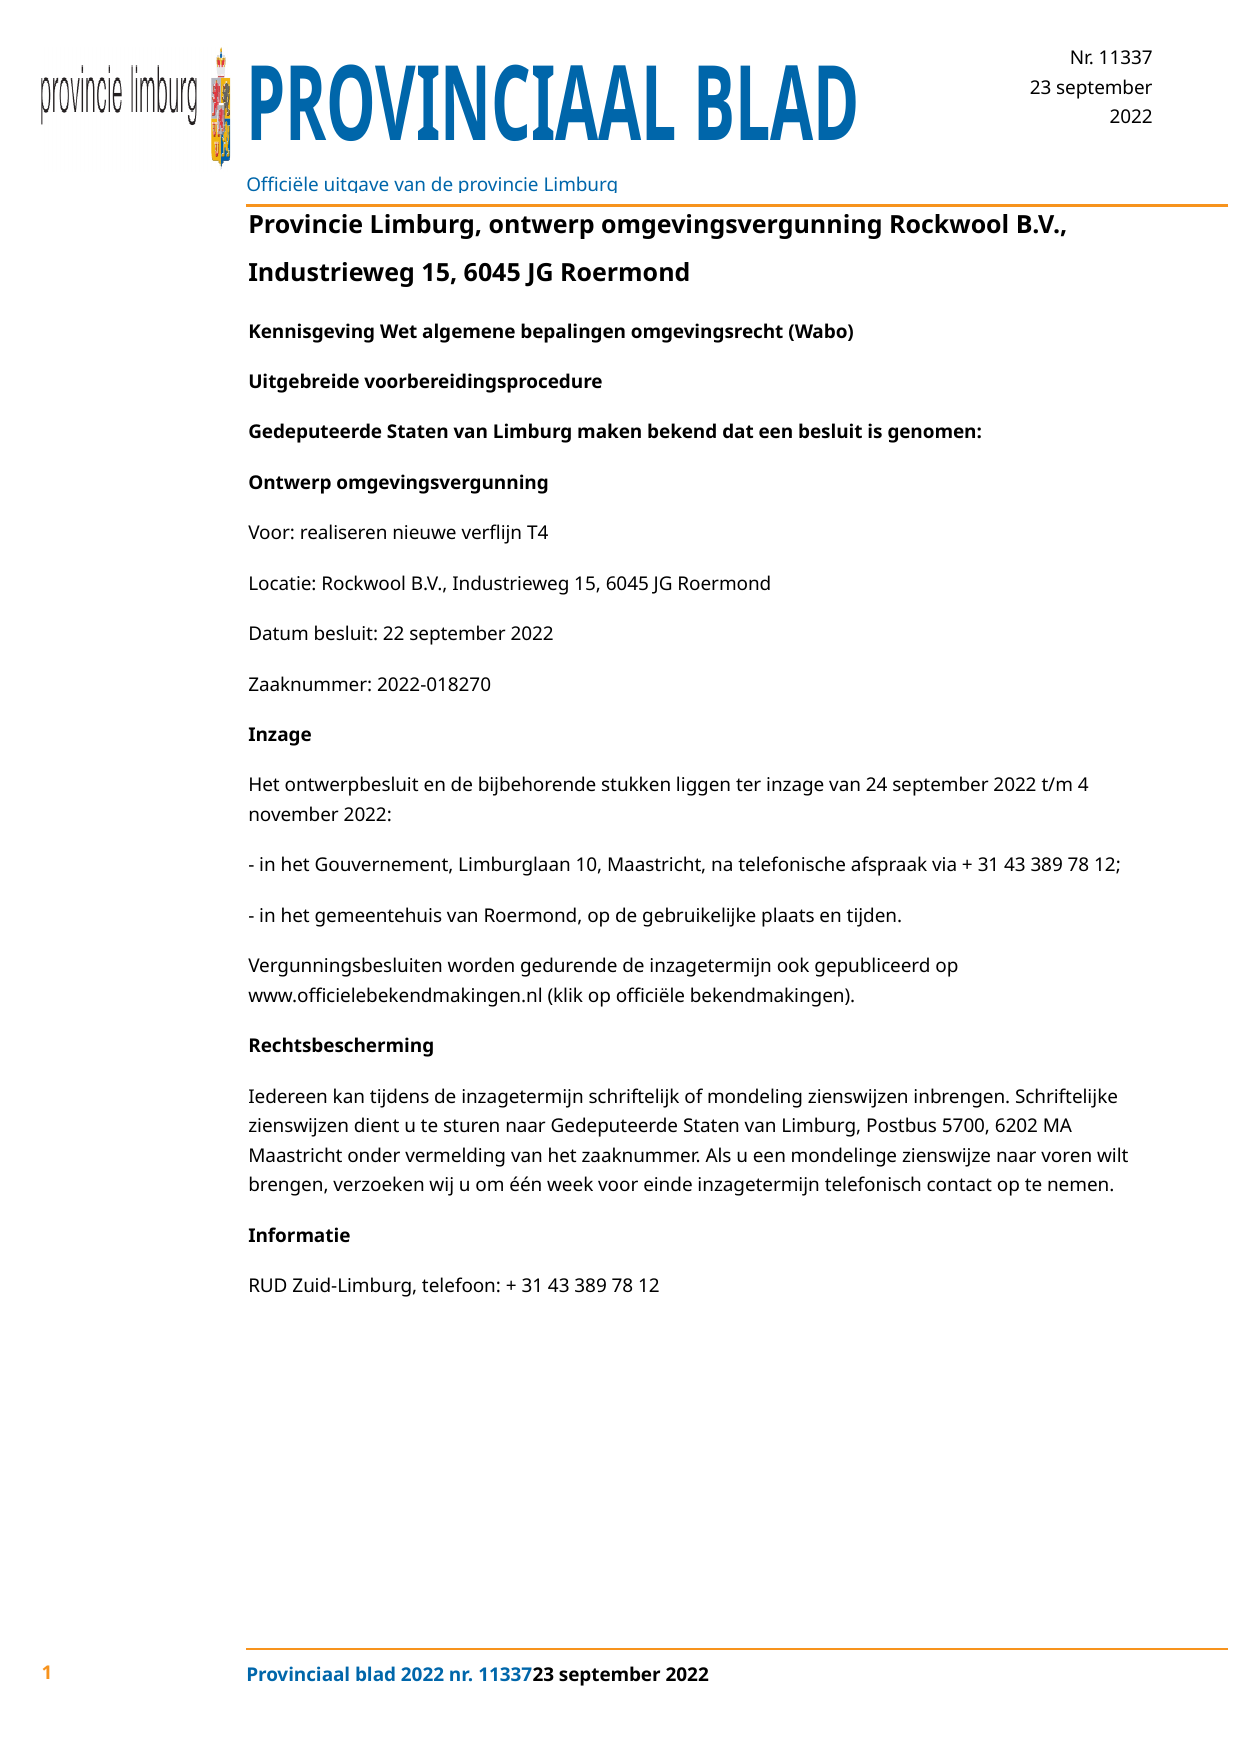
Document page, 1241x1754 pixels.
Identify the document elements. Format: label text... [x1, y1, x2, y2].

text Voor: realiseren nieuwe verflijn T4 [248, 519, 1152, 545]
text Kennisgeving Wet algemene bepalingen omgevingsrecht (Wabo) [248, 318, 1152, 344]
text - in het gemeentehuis van Roermond, op de gebruikelijke plaats en tijden. [248, 902, 1152, 928]
text Gedeputeerde Staten van Limburg maken bekend dat een besluit is genomen: [248, 419, 1152, 444]
text RUD Zuid-Limburg, telefoon: + 31 43 389 78 12 [248, 1272, 1152, 1298]
text Inzage [248, 721, 1152, 747]
text Rechtsbescherming [248, 1032, 1152, 1058]
text Informatie [248, 1222, 1152, 1248]
text - in het Gouvernement, Limburglaan 10, Maastricht, na telefonische afspraak via + 31 43 389 78 12; [248, 852, 1152, 877]
text Locatie: Rockwool B.V., Industrieweg 15, 6045 JG Roermond [248, 570, 1152, 596]
text Iedereen kan tijdens de inzagetermijn schriftelijk of mondeling zienswijzen inbrengen. Schriftelijke zienswijzen dient u te sturen naar Gedeputeerde Staten van Limburg, Postbus 5700, 6202 MA Maastricht onder vermelding van het zaaknummer. Als u een mondelinge zienswijze naar voren wilt brengen, verzoeken wij u om één week voor einde inzagetermijn telefonisch contact op te nemen. [248, 1083, 1152, 1197]
text Datum besluit: 22 september 2022 [248, 620, 1152, 646]
text Uitgebreide voorbereidingsprocedure [248, 368, 1152, 394]
picture [41, 47, 231, 172]
text Vergunningsbesluiten worden gedurende de inzagetermijn ook gepubliceerd op www.officielebekendmakingen.nl (klik op officiële bekendmakingen). [248, 952, 1152, 1008]
text Provincie Limburg, ontwerp omgevingsvergunning Rockwool B.V., Industrieweg 15, 6045 JG Roermond [248, 207, 1152, 288]
text Het ontwerpbesluit en de bijbehorende stukken liggen ter inzage van 24 september 2022 t/m 4 november 2022: [248, 772, 1152, 827]
text Ontwerp omgevingsvergunning [248, 469, 1152, 495]
text Zaaknummer: 2022-018270 [248, 671, 1152, 697]
